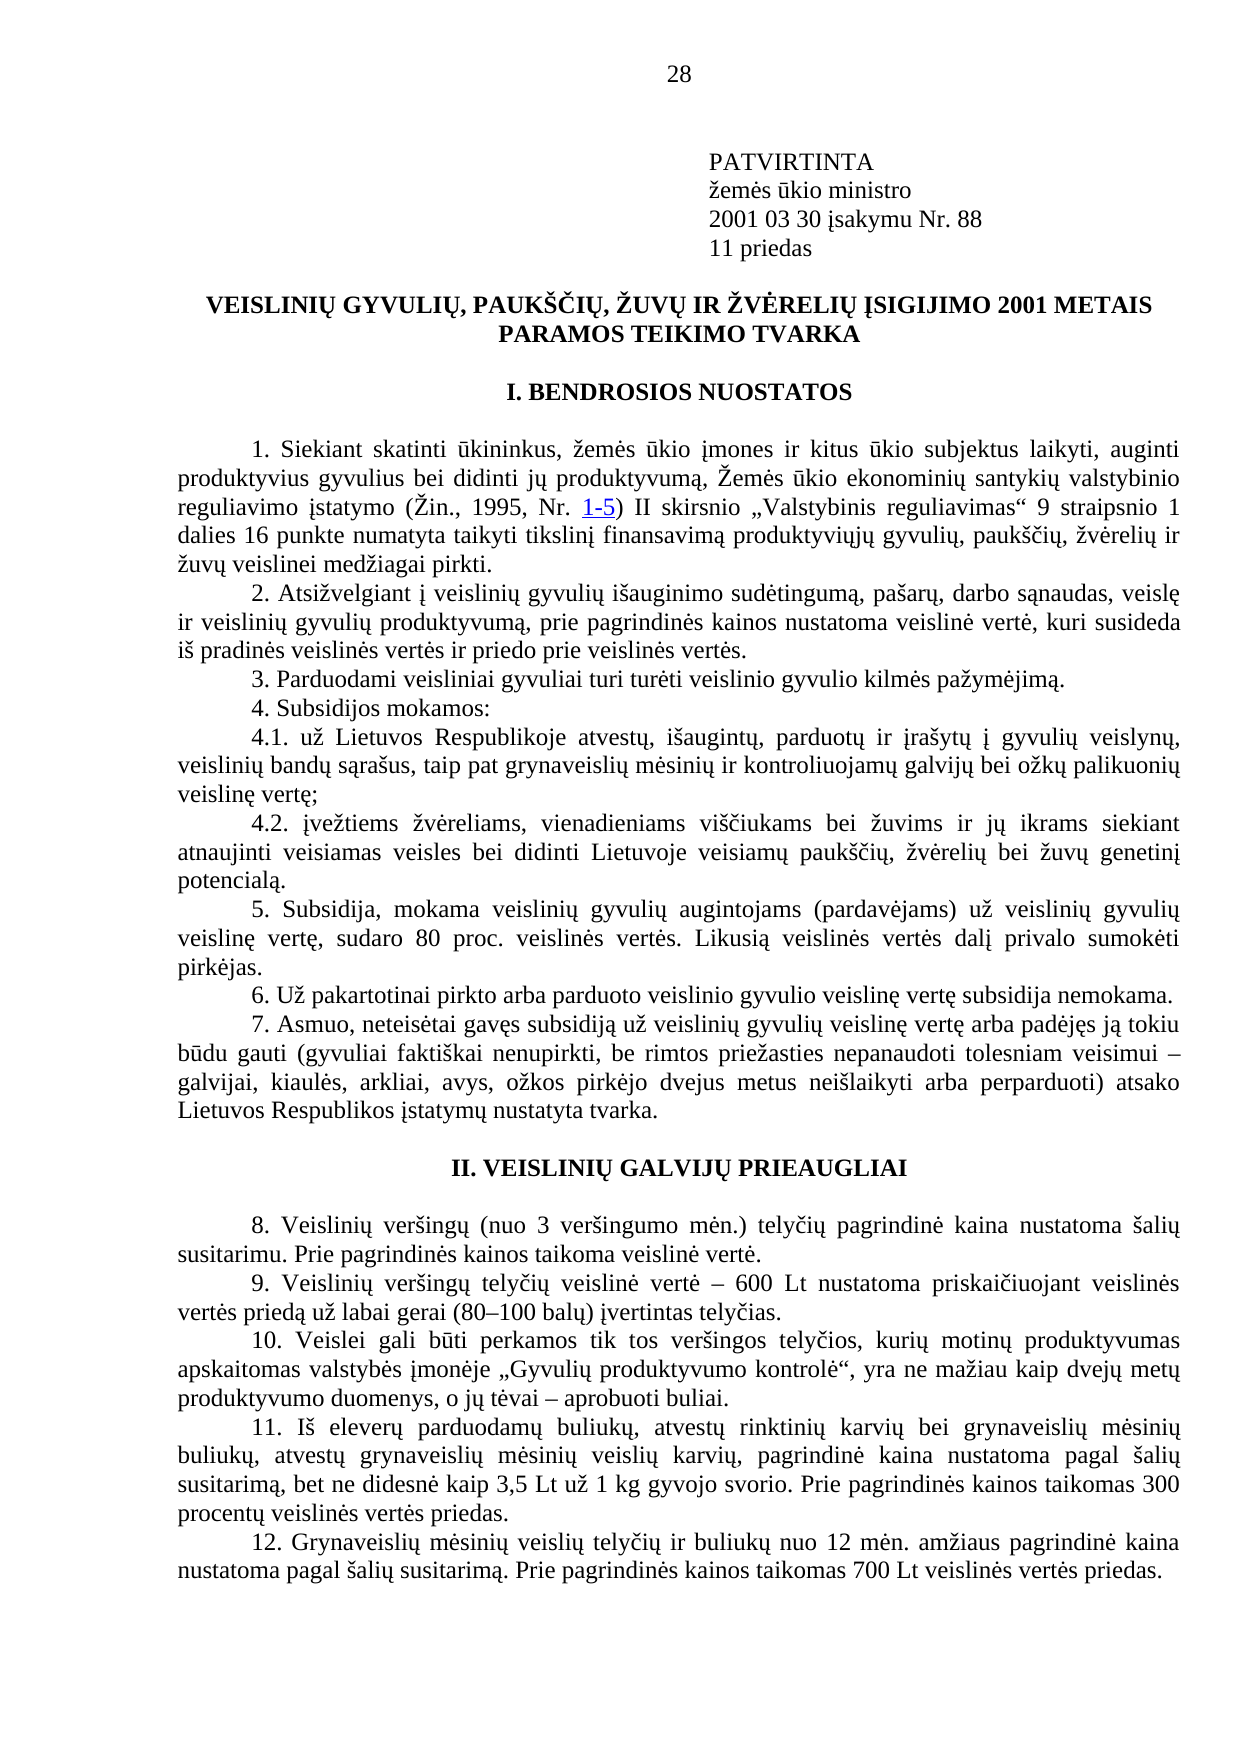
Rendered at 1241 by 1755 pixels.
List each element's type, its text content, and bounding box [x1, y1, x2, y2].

text 2001 03 30 įsakymu Nr. 88 [177, 204, 1181, 233]
text 9. Veislinių veršingų telyčių veislinė vertė – 600 Lt nustatoma priskaičiuojant veislinės vertės priedą už labai gerai (80–100 balų) įvertintas telyčias. [177, 1268, 1181, 1326]
text 4.1. už Lietuvos Respublikoje atvestų, išaugintų, parduotų ir įrašytų į gyvulių veislynų, veislinių bandų sąrašus, taip pat grynaveislių mėsinių ir kontroliuojamų galvijų bei ožkų palikuonių veislinę vertę; [177, 722, 1181, 808]
text 4. Subsidijos mokamos: [177, 693, 1181, 722]
text II. VEISLINIŲ GALVIJŲ PRIEAUGLIAI [177, 1153, 1181, 1182]
text 7. Asmuo, neteisėtai gavęs subsidiją už veislinių gyvulių veislinę vertę arba padėjęs ją tokiu būdu gauti (gyvuliai faktiškai nenupirkti, be rimtos priežasties nepanaudoti tolesniam veisimui – galvijai, kiaulės, arkliai, avys, ožkos pirkėjo dvejus metus neišlaikyti arba perparduoti) atsako Lietuvos Respublikos įstatymų nustatyta tvarka. [177, 1009, 1181, 1124]
text 11. Iš eleverų parduodamų buliukų, atvestų rinktinių karvių bei grynaveislių mėsinių buliukų, atvestų grynaveislių mėsinių veislių karvių, pagrindinė kaina nustatoma pagal šalių susitarimą, bet ne didesnė kaip 3,5 Lt už 1 kg gyvojo svorio. Prie pagrindinės kainos taikomas 300 procentų veislinės vertės priedas. [177, 1412, 1181, 1527]
text 8. Veislinių veršingų (nuo 3 veršingumo mėn.) telyčių pagrindinė kaina nustatoma šalių susitarimu. Prie pagrindinės kainos taikoma veislinė vertė. [177, 1211, 1181, 1268]
text 1. Siekiant skatinti ūkininkus, žemės ūkio įmones ir kitus ūkio subjektus laikyti, auginti produktyvius gyvulius bei didinti jų produktyvumą, Žemės ūkio ekonominių santykių valstybinio reguliavimo įstatymo (Žin., 1995, Nr. 1-5) II skirsnio „Valstybinis reguliavimas“ 9 straipsnio 1 dalies 16 punkte numatyta taikyti tikslinį finansavimą produktyviųjų gyvulių, paukščių, žvėrelių ir žuvų veislinei medžiagai pirkti. [177, 434, 1181, 578]
text PATVIRTINTA [177, 147, 1181, 176]
text I. BENDROSIOS NUOSTATOS [177, 377, 1181, 406]
text 12. Grynaveislių mėsinių veislių telyčių ir buliukų nuo 12 mėn. amžiaus pagrindinė kaina nustatoma pagal šalių susitarimą. Prie pagrindinės kainos taikomas 700 Lt veislinės vertės priedas. [177, 1527, 1181, 1584]
text VEISLINIŲ GYVULIŲ, PAUKŠČIŲ, ŽUVŲ IR ŽVĖRELIŲ ĮSIGIJIMO 2001 METAIS PARAMOS TEIKIMO TVARKA [177, 291, 1181, 348]
text 4.2. įvežtiems žvėreliams, vienadieniams viščiukams bei žuvims ir jų ikrams siekiant atnaujinti veisiamas veisles bei didinti Lietuvoje veisiamų paukščių, žvėrelių bei žuvų genetinį potencialą. [177, 808, 1181, 894]
text 10. Veislei gali būti perkamos tik tos veršingos telyčios, kurių motinų produktyvumas apskaitomas valstybės įmonėje „Gyvulių produktyvumo kontrolė“, yra ne mažiau kaip dvejų metų produktyvumo duomenys, o jų tėvai – aprobuoti buliai. [177, 1326, 1181, 1412]
text 5. Subsidija, mokama veislinių gyvulių augintojams (pardavėjams) už veislinių gyvulių veislinę vertę, sudaro 80 proc. veislinės vertės. Likusią veislinės vertės dalį privalo sumokėti pirkėjas. [177, 894, 1181, 981]
text 6. Už pakartotinai pirkto arba parduoto veislinio gyvulio veislinę vertę subsidija nemokama. [177, 981, 1181, 1009]
text 11 priedas [177, 233, 1181, 262]
text 3. Parduodami veisliniai gyvuliai turi turėti veislinio gyvulio kilmės pažymėjimą. [177, 664, 1181, 693]
text žemės ūkio ministro [177, 176, 1181, 204]
text 2. Atsižvelgiant į veislinių gyvulių išauginimo sudėtingumą, pašarų, darbo sąnaudas, veislę ir veislinių gyvulių produktyvumą, prie pagrindinės kainos nustatoma veislinė vertė, kuri susideda iš pradinės veislinės vertės ir priedo prie veislinės vertės. [177, 578, 1181, 664]
